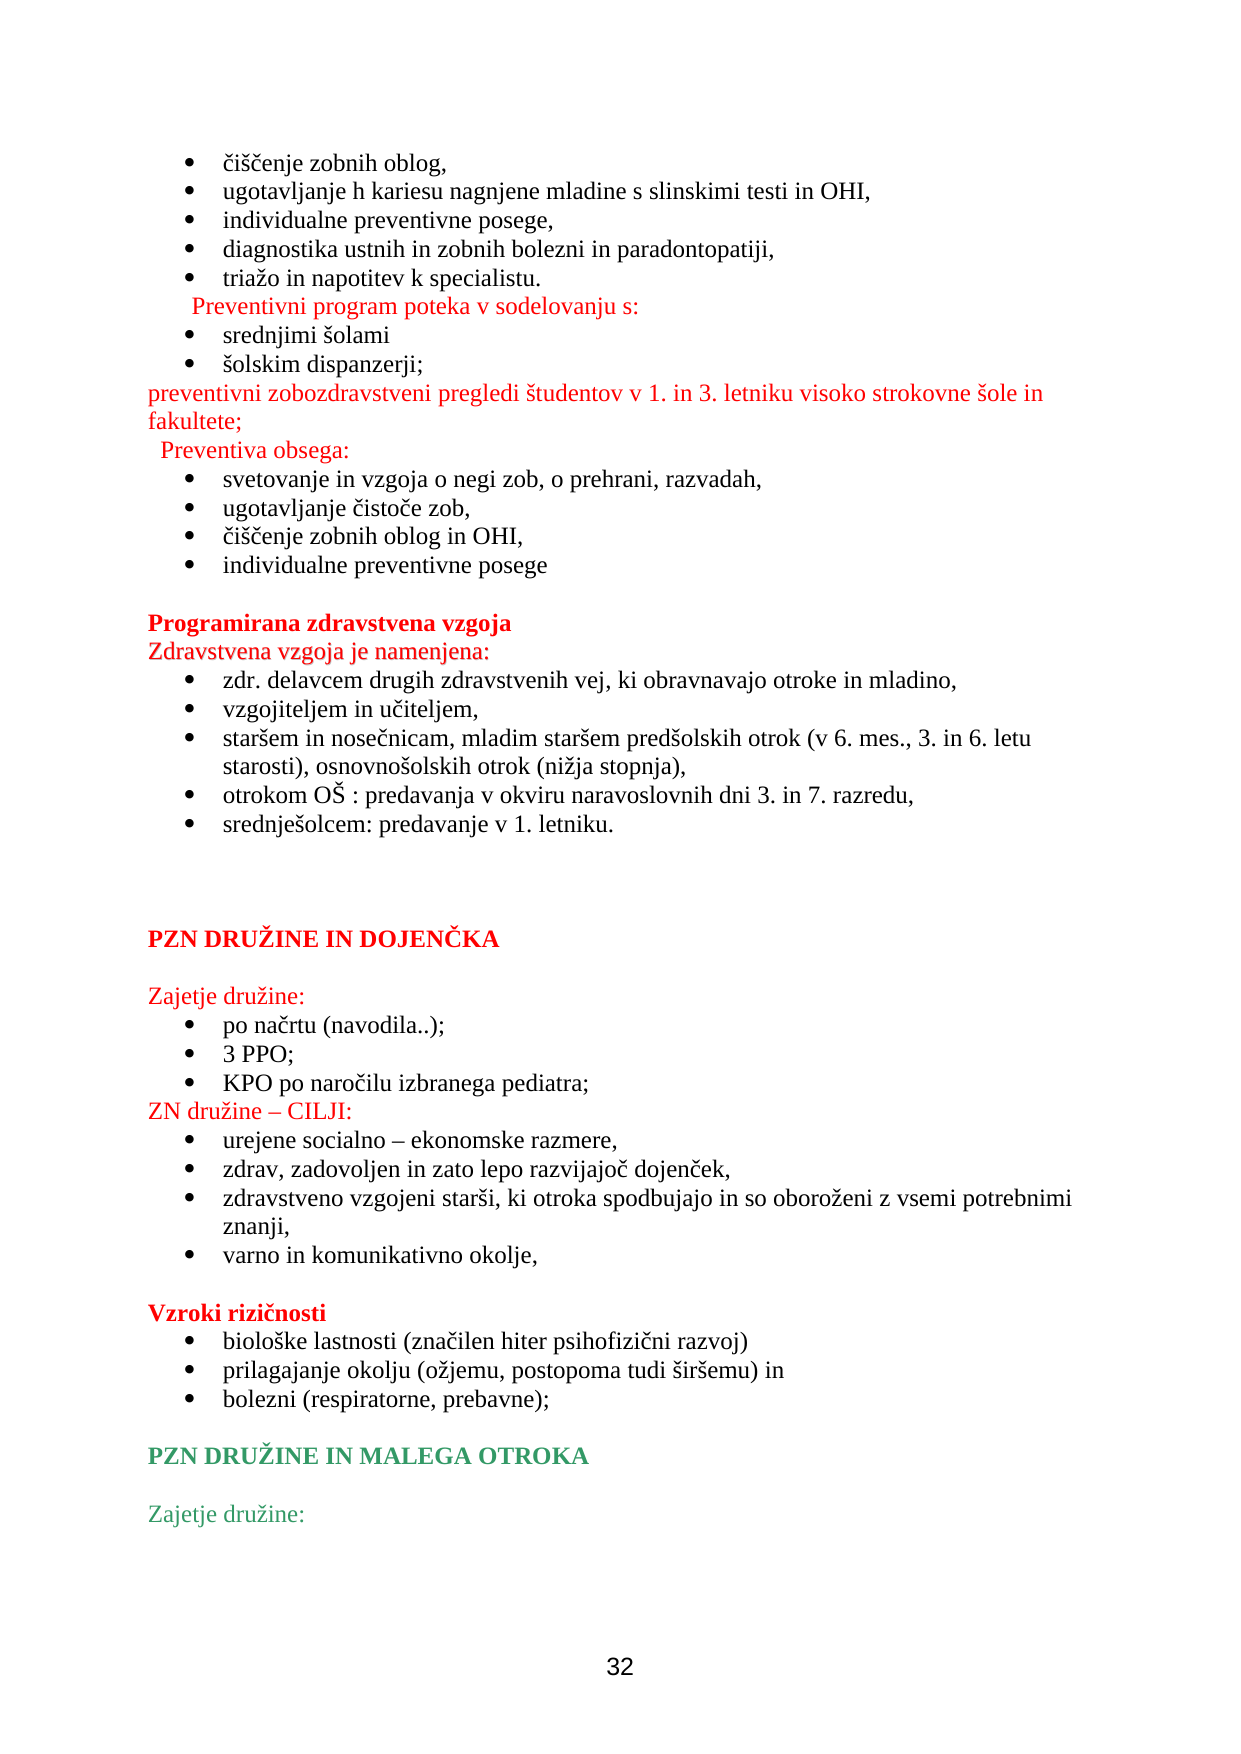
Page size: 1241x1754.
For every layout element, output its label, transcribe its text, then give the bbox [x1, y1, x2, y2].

list po načrtu (navodila..); [185, 1010, 1092, 1039]
text ZN družine – CILJI: [148, 1096, 1092, 1125]
list zdravstveno vzgojeni starši, ki otroka spodbujajo in so oboroženi z vsemi potrebnimi znanji, [185, 1183, 1092, 1240]
list staršem in nosečnicam, mladim staršem predšolskih otrok (v 6. mes., 3. in 6. letu starosti), osnovnošolskih otrok (nižja stopnja), [185, 723, 1092, 780]
list srednjimi šolami [185, 320, 1092, 349]
list KPO po naročilu izbranega pediatra; [185, 1068, 1092, 1096]
text Zdravstvena vzgoja je namenjena: [148, 636, 1092, 665]
list urejene socialno – ekonomske razmere, [185, 1125, 1092, 1154]
list triažo in napotitev k specialistu. [185, 263, 1092, 291]
text PZN DRUŽINE IN MALEGA OTROKA [148, 1441, 1092, 1470]
text PZN DRUŽINE IN DOJENČKA [148, 924, 1092, 953]
list srednješolcem: predavanje v 1. letniku. [185, 809, 1092, 838]
list varno in komunikativno okolje, [185, 1240, 1092, 1269]
list diagnostika ustnih in zobnih bolezni in paradontopatiji, [185, 234, 1092, 263]
list prilagajanje okolju (ožjemu, postopoma tudi širšemu) in [185, 1355, 1092, 1384]
list vzgojiteljem in učiteljem, [185, 694, 1092, 723]
text Vzroki rizičnosti [148, 1298, 1092, 1326]
text Zajetje družine: [148, 1499, 1092, 1528]
text Preventiva obsega: [148, 435, 1092, 464]
list bolezni (respiratorne, prebavne); [185, 1384, 1092, 1413]
list svetovanje in vzgoja o negi zob, o prehrani, razvadah, [185, 464, 1092, 493]
list zdr. delavcem drugih zdravstvenih vej, ki obravnavajo otroke in mladino, [185, 665, 1092, 694]
text Programirana zdravstvena vzgoja [148, 608, 1092, 636]
list zdrav, zadovoljen in zato lepo razvijajoč dojenček, [185, 1154, 1092, 1183]
text preventivni zobozdravstveni pregledi študentov v 1. in 3. letniku visoko strokovne šole in fakultete; [148, 378, 1092, 435]
list individualne preventivne posege [185, 550, 1092, 579]
list 3 PPO; [185, 1039, 1092, 1068]
list otrokom OŠ : predavanja v okviru naravoslovnih dni 3. in 7. razredu, [185, 780, 1092, 809]
text Zajetje družine: [148, 981, 1092, 1010]
text Preventivni program poteka v sodelovanju s: [148, 291, 1092, 320]
list čiščenje zobnih oblog in OHI, [185, 521, 1092, 550]
list ugotavljanje h kariesu nagnjene mladine s slinskimi testi in OHI, [185, 176, 1092, 205]
list čiščenje zobnih oblog, [185, 148, 1092, 176]
list ugotavljanje čistoče zob, [185, 493, 1092, 521]
list biološke lastnosti (značilen hiter psihofizični razvoj) [185, 1326, 1092, 1355]
list individualne preventivne posege, [185, 205, 1092, 234]
list šolskim dispanzerji; [185, 349, 1092, 378]
